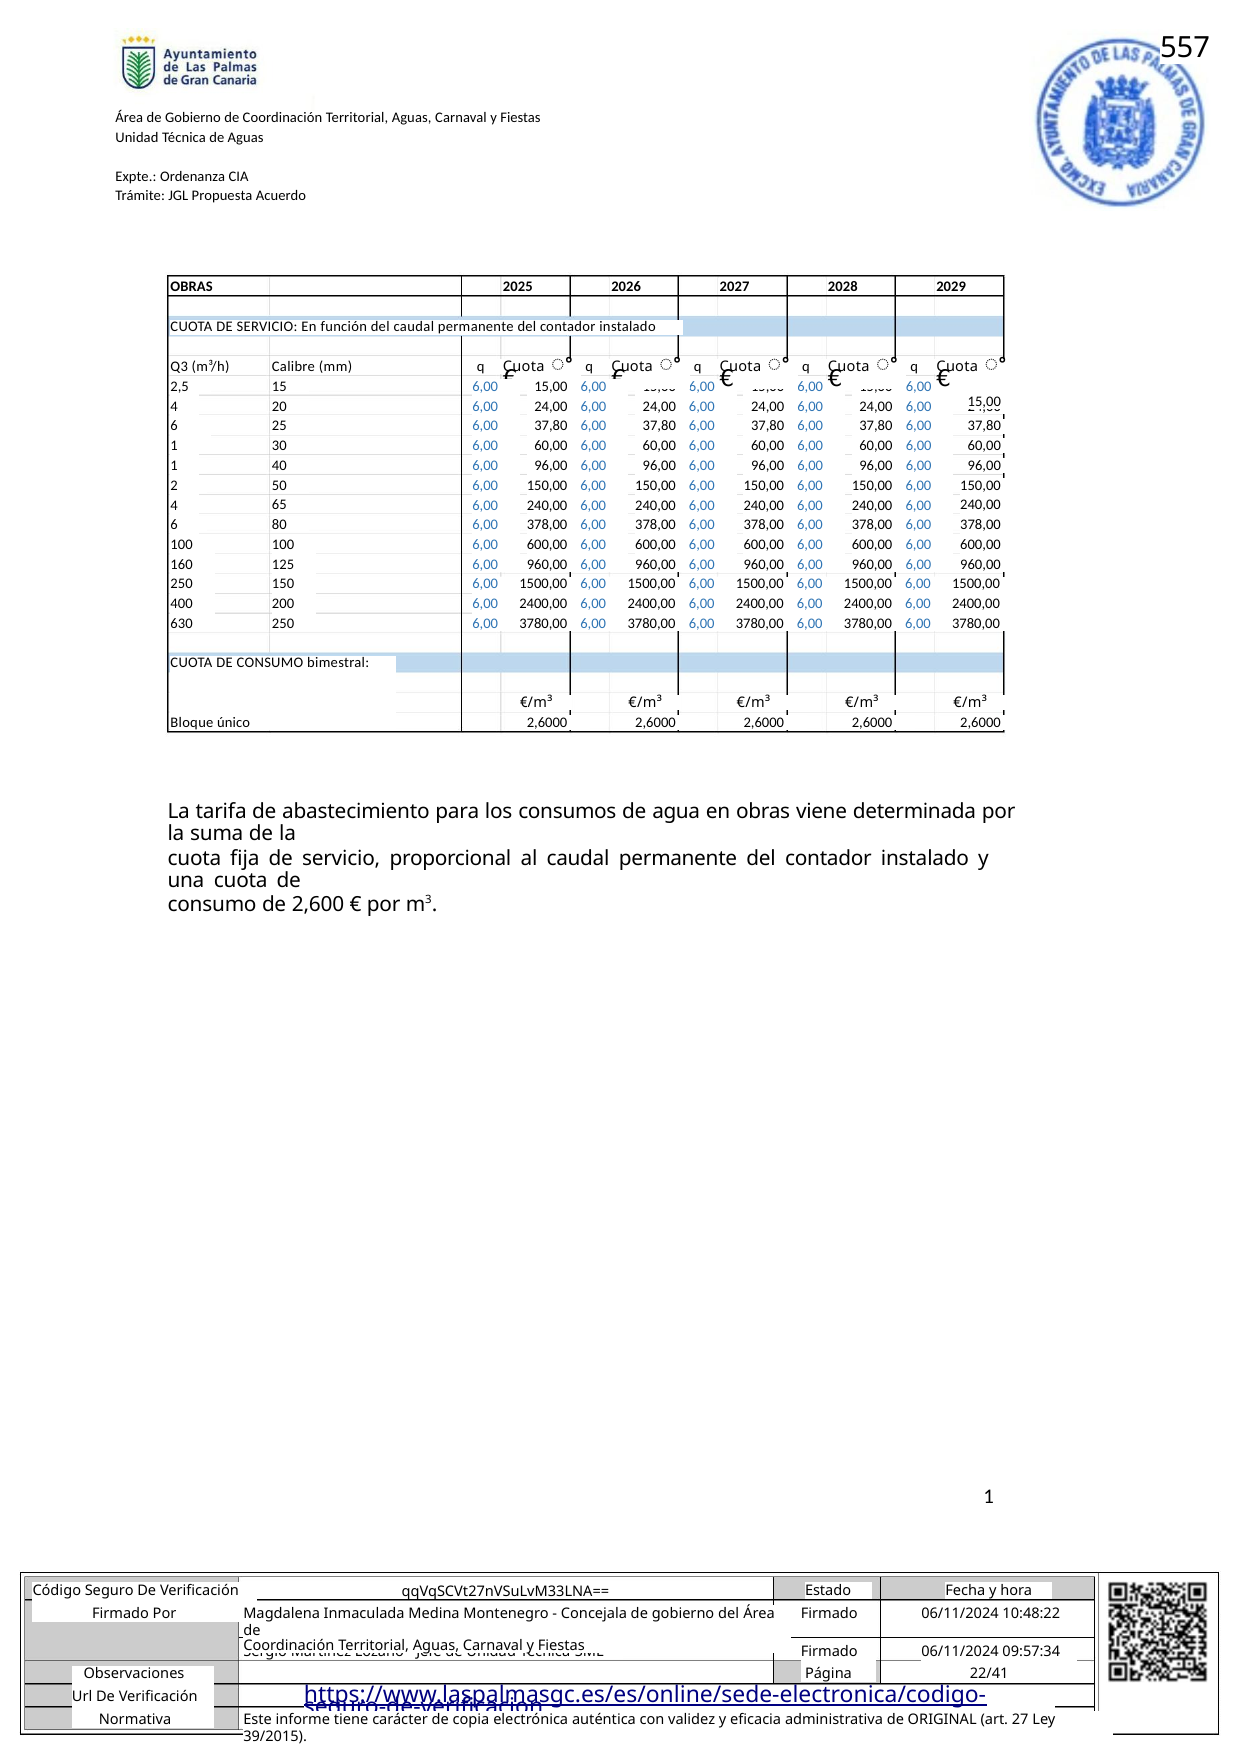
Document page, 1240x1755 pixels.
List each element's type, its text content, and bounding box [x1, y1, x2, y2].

text 96,00 [967, 458, 1023, 473]
text Calibre (mm) [272, 359, 374, 374]
text Url De Verificación [72, 1688, 214, 1705]
text 15,00 6,00 [751, 379, 845, 394]
text 960,00 6,00 [527, 557, 628, 572]
text 2,6000 [852, 715, 915, 730]
text 96,00 6,00 [642, 458, 737, 473]
text OBRAS [170, 280, 235, 295]
text 2 [170, 478, 199, 493]
text 240,00 6,00 [852, 498, 953, 513]
text €/m³ [845, 695, 897, 710]
text 1 [170, 438, 199, 453]
text q [910, 359, 936, 374]
text 80 [272, 517, 309, 532]
text 2028 [828, 280, 880, 295]
text Trámite: JGL Propuesta Acuerdo [115, 189, 333, 203]
text ,3 [199, 419, 211, 434]
text 150,00 6,00 [743, 478, 845, 493]
text 30 [272, 438, 309, 453]
text 60 [178, 557, 215, 572]
text Sergio Martinez Lozano - Jefe de Unidad Técnica-SML [272, 1653, 623, 1659]
text 37,80 6,00 [859, 419, 953, 434]
text 6 [199, 458, 207, 473]
text 37,80 6,00 [642, 419, 737, 434]
text q [585, 359, 611, 374]
text 06/11/2024 10:48:22 [921, 1605, 1077, 1622]
text 4 [170, 498, 199, 513]
text 6,00 2400,00 6,00 2400,00 6,00 2400,00 6,00 2400,00 6,00 2400,00 [472, 597, 1026, 612]
text Firmado [801, 1605, 876, 1622]
text 6,00 [472, 419, 520, 434]
text 60,00 [967, 438, 1023, 453]
text 378,00 6,00 [527, 518, 628, 533]
text q [693, 359, 719, 374]
text 37,80 6,00 [751, 419, 845, 434]
text 2026 [611, 280, 663, 295]
text 378,00 [960, 517, 1023, 532]
text 6,00 [472, 518, 520, 533]
text 0 [199, 498, 207, 513]
text 960,00 [960, 557, 1023, 572]
text Observaciones [83, 1666, 214, 1682]
text 2,6000 [635, 715, 698, 730]
text 6 [170, 419, 199, 434]
text 60,00 6,00 [751, 438, 845, 453]
text 240,00 6,00 [527, 498, 628, 513]
text Normativa [99, 1711, 214, 1728]
text 378,00 6,00 [852, 518, 953, 533]
text 3 [199, 517, 207, 532]
text 24,00 6,00 [642, 399, 737, 414]
text Magdalena Inmaculada Medina Montenegro - Concejala de gobierno del Área de [243, 1605, 791, 1639]
text 06/11/2024 09:57:34 [921, 1643, 1077, 1659]
text 50 [272, 478, 309, 493]
text Página [805, 1666, 876, 1682]
text 50 [178, 577, 215, 592]
text La tarifa de abastecimiento para los consumos de agua en obras viene determinada por la suma de la [167, 801, 1028, 845]
text 0 [199, 438, 211, 453]
text 24,00 [967, 409, 1023, 414]
text 65 [272, 498, 309, 513]
text 150 [272, 577, 316, 592]
text Expte.: Ordenanza CIA [115, 169, 271, 184]
text 60,00 6,00 [642, 438, 737, 453]
text Código Seguro De Verificación [32, 1582, 257, 1599]
text 37,80 [967, 419, 1023, 434]
text 6,00 3780,00 6,00 3780,00 6,00 3780,00 6,00 3780,00 6,00 3780,00 [472, 616, 1026, 631]
text cuota fija de servicio, proporcional al caudal permanente del contador instalado y una cuota de [167, 848, 1028, 892]
text CUOTA DE SERVICIO: En función del caudal permanente del contador instalado [170, 320, 683, 335]
text 96,00 6,00 [751, 458, 845, 473]
text Firmado Por [92, 1605, 243, 1622]
text 15,00 6,00 [534, 379, 628, 394]
text 2 [170, 577, 178, 592]
text 150,00 6,00 [852, 478, 953, 493]
text 150,00 6,00 [635, 478, 737, 493]
text Cuota ꢀ€ꢁ [503, 359, 581, 389]
text 557 [1160, 31, 1233, 64]
text 2,6000 [743, 715, 807, 730]
text Este informe tiene carácter de copia electrónica auténtica con validez y eficacia administrativa de ORIGINAL (art. 27 Ley 39/2015). [243, 1711, 1113, 1745]
text https://www.laspalmasgc.es/es/online/sede-electronica/codigo-seguro-de-verificacion [561, 1692, 960, 1704]
text 378,00 6,00 [635, 518, 737, 533]
text 200 [272, 597, 316, 612]
text 15,00 6,00 [859, 379, 936, 394]
text 250 [272, 616, 316, 631]
text 6,00 [472, 557, 520, 572]
text 24,00 6,00 [859, 399, 953, 414]
text /m³ [527, 695, 572, 710]
text 00 [178, 597, 215, 612]
text 2029 [936, 280, 988, 295]
text 22/41 [969, 1666, 1077, 1682]
text 20 [272, 399, 309, 414]
text 100 [272, 537, 316, 552]
text Cuota ꢀ€ꢁ [611, 359, 690, 389]
text €/m³ [736, 695, 789, 710]
text 60,00 6,00 [534, 438, 628, 453]
text CUOTA DE CONSUMO bimestral: [170, 656, 396, 671]
text 6,00 [472, 399, 520, 414]
text ,5 [178, 379, 211, 394]
text Cuota ꢀ€ꢁ [828, 359, 906, 389]
text 4 [170, 399, 199, 414]
text 24,00 6,00 [751, 399, 845, 414]
text 37,80 6,00 [534, 419, 628, 434]
text 960,00 6,00 [743, 557, 845, 572]
text 960,00 6,00 [852, 557, 953, 572]
text 6,00 [472, 458, 520, 473]
text q [802, 359, 828, 374]
text qqVqSCVt27nVSuLvM33LNA== [401, 1586, 636, 1598]
text 6,00 [472, 537, 520, 552]
text 15,00 6,00 [642, 379, 737, 394]
text 1 [170, 557, 178, 572]
text 60,00 6,00 [859, 438, 953, 453]
text Q3 (m³/h) [170, 359, 253, 374]
text €/m³ [628, 695, 681, 710]
text 600,00 [960, 537, 1023, 552]
text 378,00 6,00 [743, 518, 845, 533]
text 25 [272, 419, 309, 434]
text 960,00 6,00 [635, 557, 737, 572]
text 6,00 [472, 498, 520, 513]
text Cuota ꢀ€ꢁ [936, 359, 1023, 389]
text Bloque único [170, 715, 396, 730]
text 40 [272, 458, 309, 473]
text Área de Gobierno de Coordinación Territorial, Aguas, Carnaval y Fiestas [115, 111, 568, 126]
text €/m³ [953, 695, 1006, 710]
text 1 [170, 458, 199, 473]
text 150,00 6,00 [527, 478, 628, 493]
text 600,00 6,00 [743, 537, 845, 552]
text 1 [170, 537, 178, 552]
text 6,00 [472, 438, 520, 453]
text Cuota ꢀ€ꢁ [719, 359, 798, 389]
text 00 [178, 537, 215, 552]
text 15,00 [967, 394, 1023, 409]
text 2,6000 [527, 715, 590, 730]
text 96,00 6,00 [534, 458, 628, 473]
text 240,00 6,00 [743, 498, 845, 513]
text q [477, 359, 503, 374]
text Coordinación Territorial, Aguas, Carnaval y Fiestas [243, 1639, 791, 1653]
text 240,00 [960, 498, 1023, 513]
text 2025 [503, 280, 555, 295]
text € [520, 703, 527, 710]
text 6,00 [472, 478, 520, 493]
text 150,00 [960, 478, 1023, 493]
text Estado [805, 1582, 872, 1599]
text 24,00 6,00 [534, 399, 628, 414]
text 6 [170, 617, 199, 632]
text 125 [272, 557, 316, 572]
text 600,00 6,00 [852, 537, 953, 552]
text 600,00 6,00 [635, 537, 737, 552]
text 1 [983, 1487, 1018, 1508]
text 96,00 6,00 [859, 458, 953, 473]
text 2027 [719, 280, 772, 295]
text 6 [1018, 1487, 1029, 1508]
text 6 [170, 518, 199, 533]
text https://www.laspalmasgc.es/es/online/sede-electronica/codigo-seguro-de-verificacion [541, 1692, 1055, 1711]
text Firmado [801, 1643, 876, 1659]
text 6,00 [472, 379, 520, 394]
text Unidad Técnica de Aguas [115, 131, 568, 145]
text 240,00 6,00 [635, 498, 737, 513]
text 30 [178, 616, 215, 631]
text 2,6000 [960, 715, 1023, 730]
text Fecha y hora [945, 1582, 1052, 1599]
text 2 [170, 379, 178, 394]
text 15 [272, 379, 309, 394]
text consumo de 2,600 € por m3. [167, 893, 1028, 916]
text 4 [170, 597, 178, 612]
text 6,00 1500,00 6,00 1500,00 6,00 1500,00 6,00 1500,00 6,00 1500,00 [472, 577, 1026, 592]
text 600,00 6,00 [527, 537, 628, 552]
text 5 [199, 478, 207, 493]
